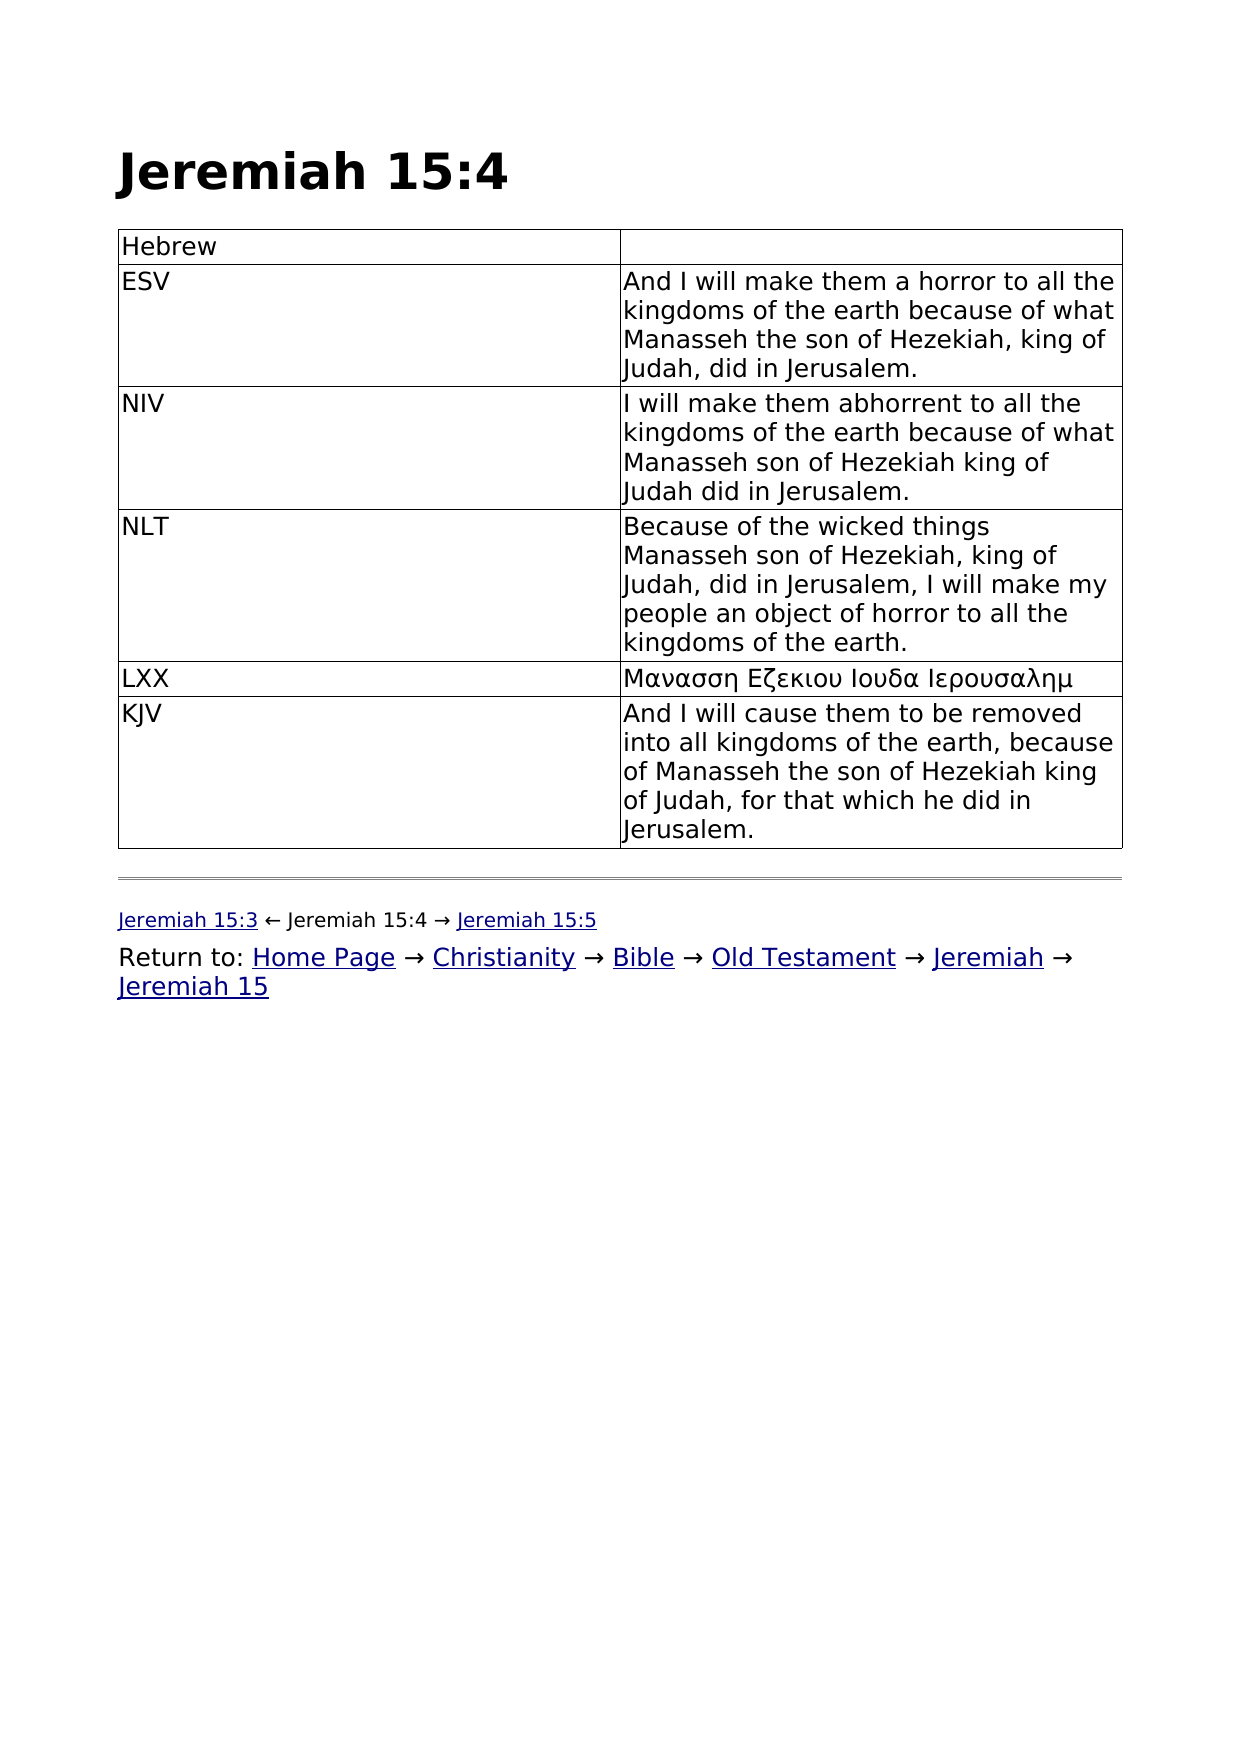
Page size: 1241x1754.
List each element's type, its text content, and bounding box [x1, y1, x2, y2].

subtitle Jeremiah 15:4 [118, 143, 1122, 201]
text Jeremiah 15:3 ← Jeremiah 15:4 → Jeremiah 15:5 [118, 909, 1122, 943]
table_cell Μανασση Εζεκιου Ιουδα Ιερουσαλημ [621, 662, 1122, 696]
table_cell LXX [119, 662, 620, 696]
table_header [621, 230, 1122, 264]
table_cell NIV [119, 387, 620, 509]
table_cell And I will make them a horror to all the kingdoms of the earth because of what Manasseh the son of Hezekiah, king of Judah, did in Jerusalem. [621, 265, 1122, 386]
table_cell KJV [119, 697, 620, 848]
table_cell NLT [119, 510, 620, 661]
table_cell ESV [119, 265, 620, 386]
table_cell Because of the wicked things Manasseh son of Hezekiah, king of Judah, did in Jerusalem, I will make my people an object of horror to all the kingdoms of the earth. [621, 510, 1122, 661]
table_cell I will make them abhorrent to all the kingdoms of the earth because of what Manasseh son of Hezekiah king of Judah did in Jerusalem. [621, 387, 1122, 509]
table_cell And I will cause them to be removed into all kingdoms of the earth, because of Manasseh the son of Hezekiah king of Judah, for that which he did in Jerusalem. [621, 697, 1122, 848]
text Return to: Home Page → Christianity → Bible → Old Testament → Jeremiah → Jeremiah 15 [118, 943, 1122, 1001]
table_header Hebrew [119, 230, 620, 264]
